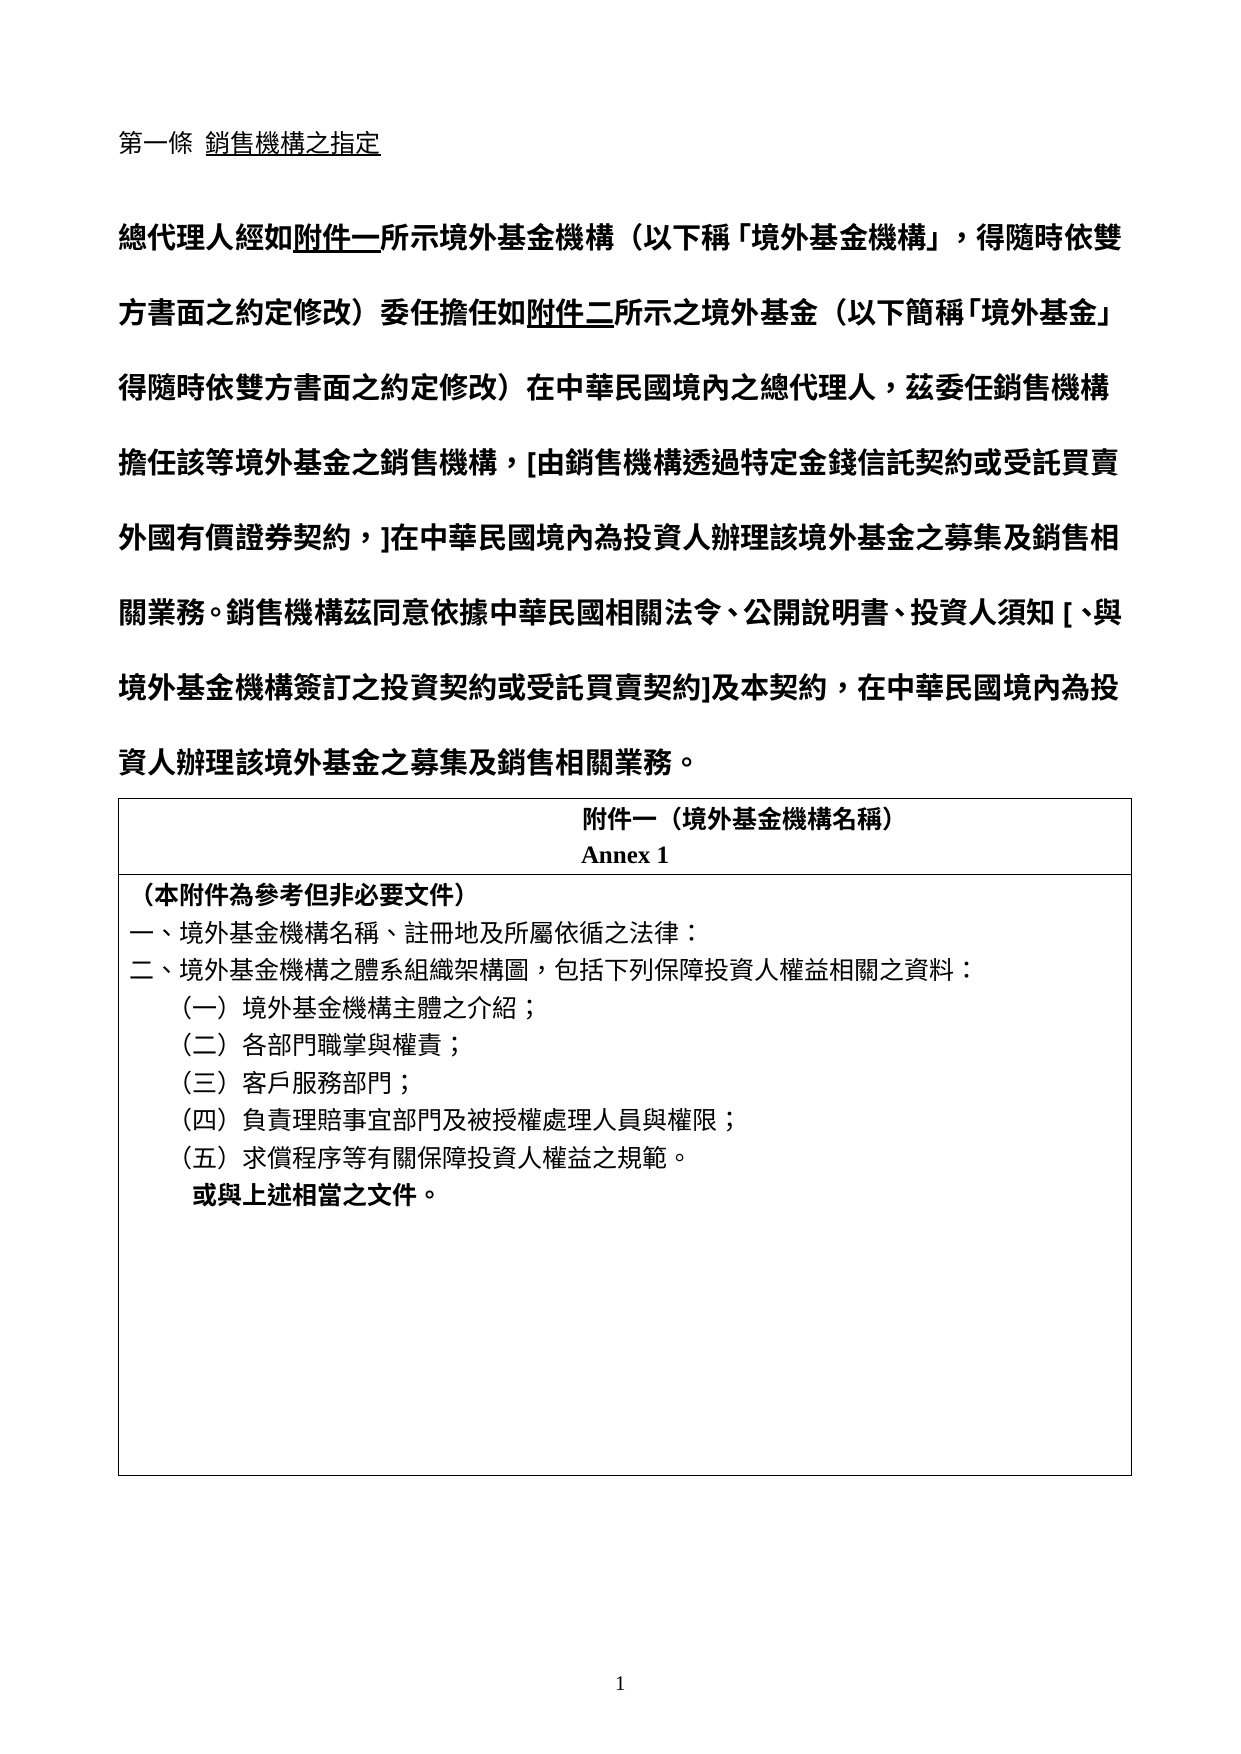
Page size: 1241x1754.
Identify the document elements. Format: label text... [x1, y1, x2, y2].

table_cell （本附件為參考但非必要文件） 一、境外基金機構名稱、註冊地及所屬依循之法律： 二、境外基金機構之體系組織架構圖，包括下列保障投資人權益相關之資料： （一）境外基金機構主體之介紹； （二）各部門職掌與權責； （三）客戶服務部門； （四）負責理賠事宜部門及被授權處理人員與權限； （五）求償程序等有關保障投資人權益之規範。 或與上述相當之文件。 [119, 875, 1131, 1475]
text 總代理人經如附件一所示境外基金機構（以下稱「境外基金機構」，得隨時依雙方書面之約定修改）委任擔任如附件二所示之境外基金（以下簡稱「境外基金」，得隨時依雙方書面之約定修改）在中華民國境內之總代理人，茲委任銷售機構擔任該等境外基金之銷售機構，[由銷售機構透過特定金錢信託契約或受託買賣外國有價證券契約，]在中華民國境內為投資人辦理該境外基金之募集及銷售相關業務。銷售機構茲同意依據中華民國相關法令、公開說明書、投資人須知 [、與境外基金機構簽訂之投資契約或受託買賣契約]及本契約，在中華民國境內為投資人辦理該境外基金之募集及銷售相關業務。 [118, 198, 1122, 798]
table_header 附件一（境外基金機構名稱） Annex 1 [119, 799, 1131, 874]
text 第一條 銷售機構之指定 [118, 123, 1139, 160]
